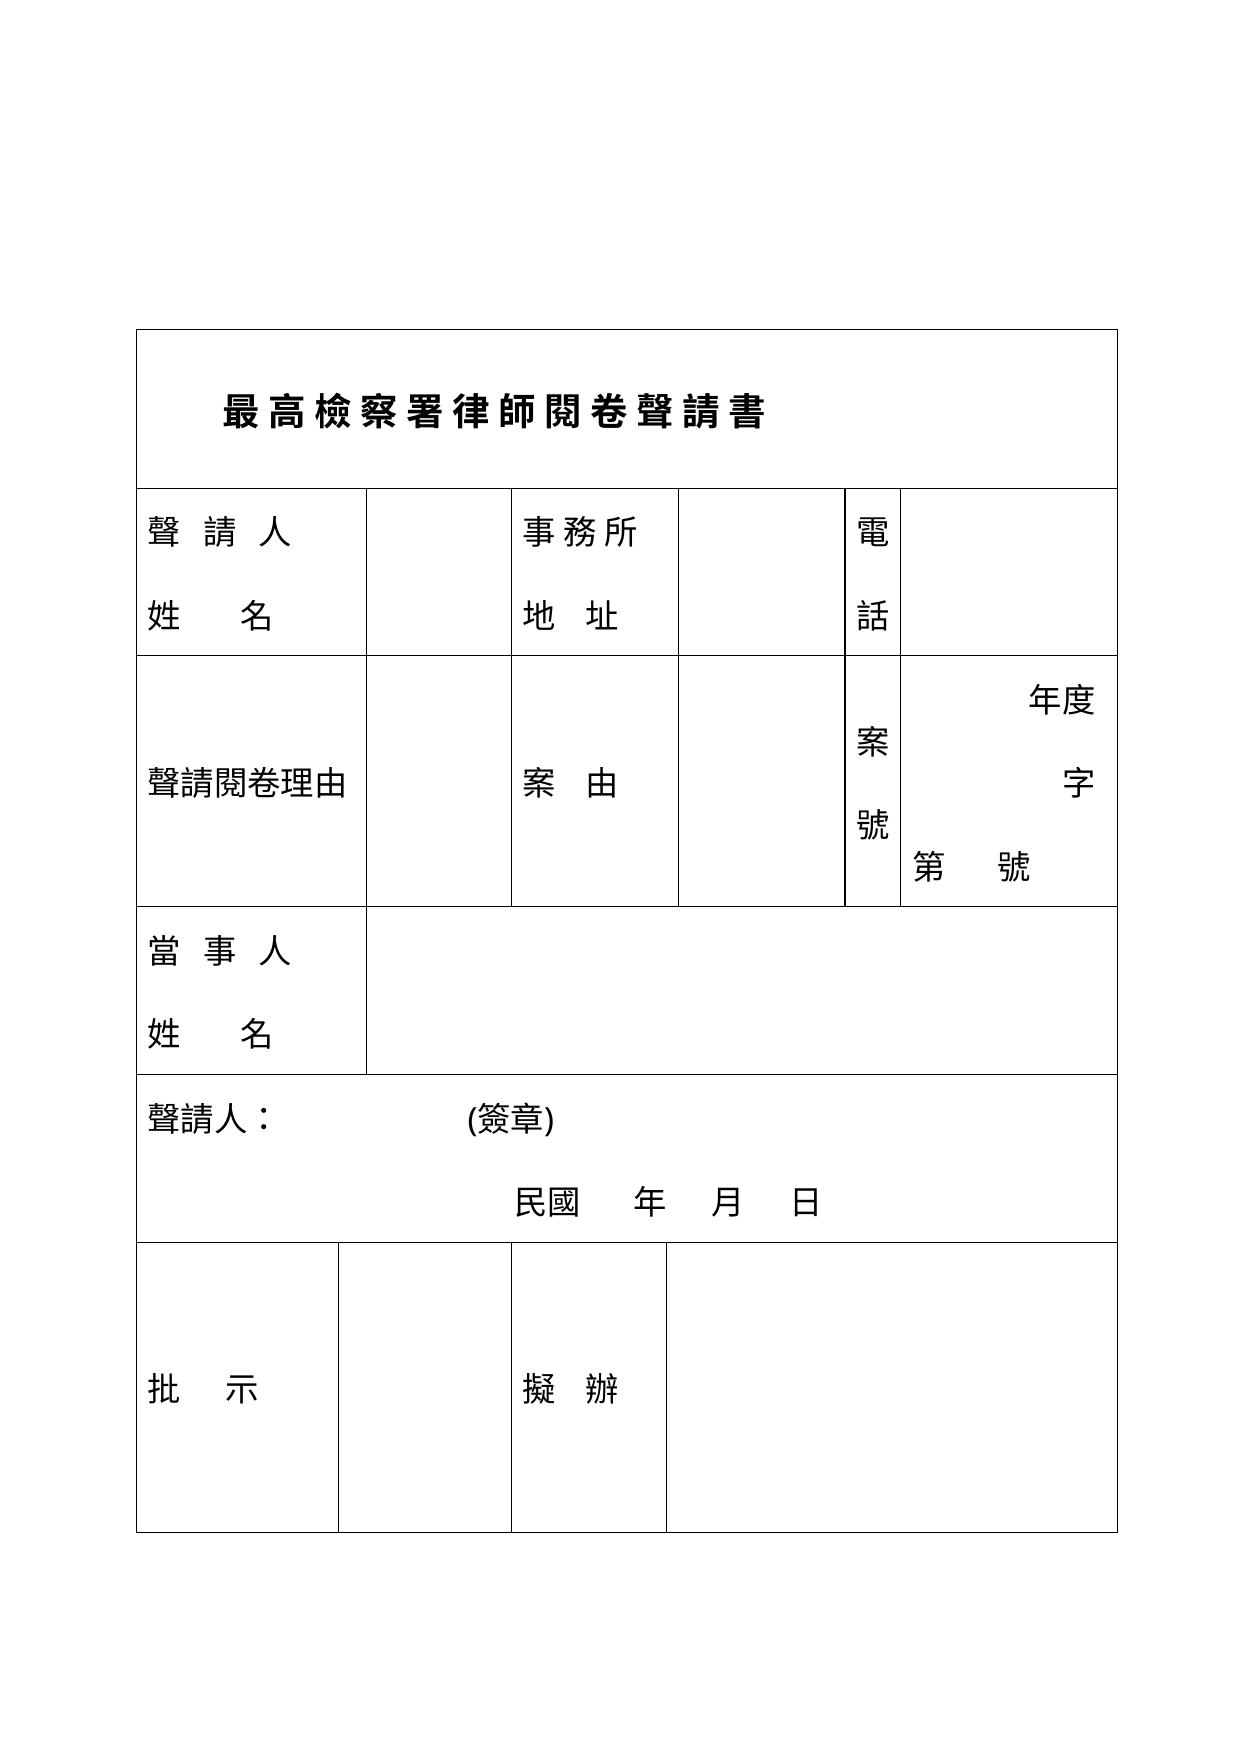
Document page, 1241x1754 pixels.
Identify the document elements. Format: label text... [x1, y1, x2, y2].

table_cell [667, 1243, 1117, 1532]
table_cell [679, 656, 844, 906]
table_cell 聲請人： (簽章) 民國 年 月 日 [137, 1075, 1117, 1242]
table_cell 聲請閱卷理由 [137, 656, 366, 906]
table_cell 擬 辦 [512, 1243, 666, 1532]
table_cell 事 務 所 地 址 [512, 489, 678, 655]
table_cell [679, 489, 844, 655]
table_cell 年度 字 第 號 [901, 656, 1117, 906]
table_cell 電 話 [846, 489, 900, 655]
table_cell [339, 1243, 511, 1532]
table_cell [367, 907, 1117, 1074]
table_cell [367, 489, 511, 655]
table_cell 批 示 [137, 1243, 338, 1532]
table_cell 案 號 [846, 656, 900, 906]
table_cell 聲 請 人 姓 名 [137, 489, 366, 655]
table_cell [901, 489, 1117, 655]
table_cell 案 由 [512, 656, 678, 906]
table_cell 當 事 人 姓 名 [137, 907, 366, 1074]
table_cell [367, 656, 511, 906]
table_header 最 高 檢 察 署 律 師 閱 卷 聲 請 書 [137, 330, 1117, 487]
